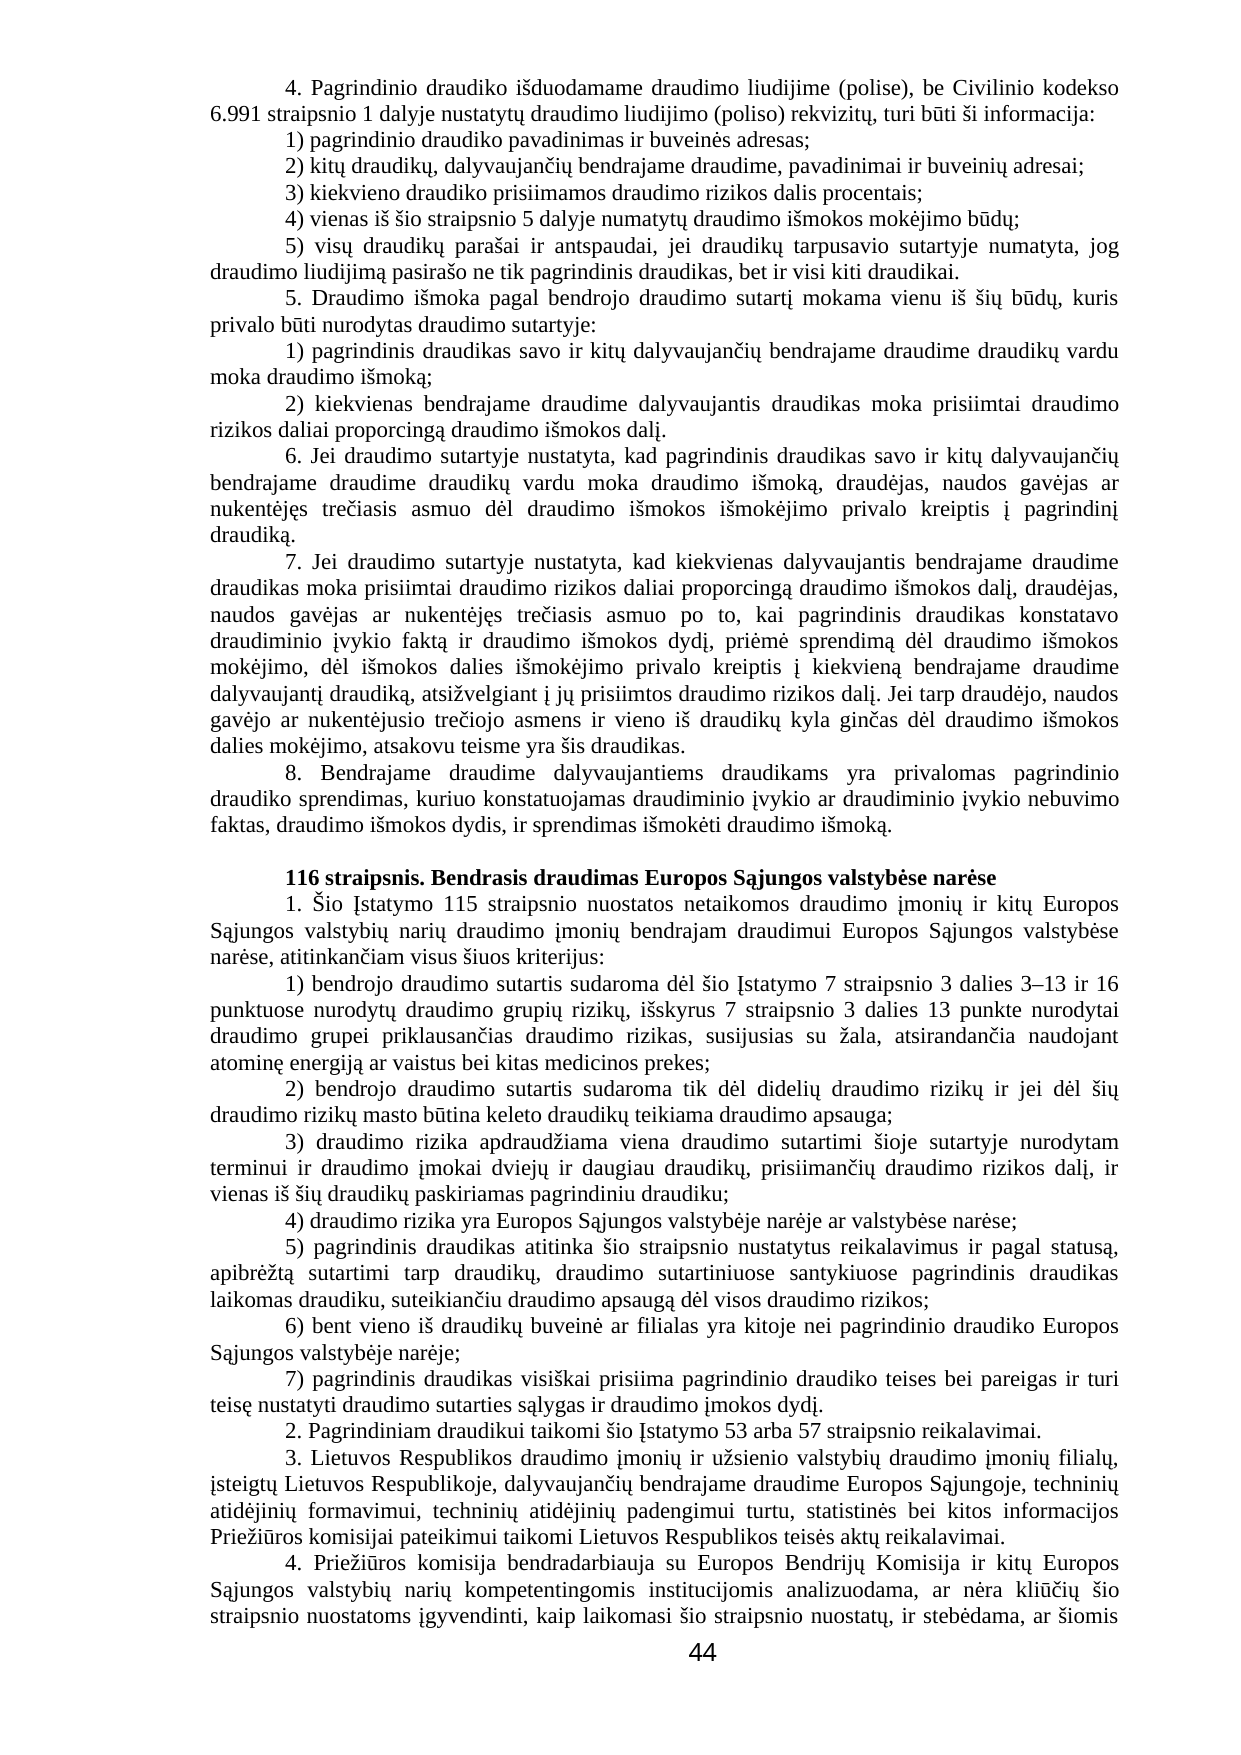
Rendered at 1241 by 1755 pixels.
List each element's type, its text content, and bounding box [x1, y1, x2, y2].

text 7. Jei draudimo sutartyje nustatyta, kad kiekvienas dalyvaujantis bendrajame draudime draudikas moka prisiimtai draudimo rizikos daliai proporcingą draudimo išmokos dalį, draudėjas, naudos gavėjas ar nukentėjęs trečiasis asmuo po to, kai pagrindinis draudikas konstatavo draudiminio įvykio faktą ir draudimo išmokos dydį, priėmė sprendimą dėl draudimo išmokos mokėjimo, dėl išmokos dalies išmokėjimo privalo kreiptis į kiekvieną bendrajame draudime dalyvaujantį draudiką, atsižvelgiant į jų prisiimtos draudimo rizikos dalį. Jei tarp draudėjo, naudos gavėjo ar nukentėjusio trečiojo asmens ir vieno iš draudikų kyla ginčas dėl draudimo išmokos dalies mokėjimo, atsakovu teisme yra šis draudikas. [210, 548, 1120, 759]
text 4) draudimo rizika yra Europos Sąjungos valstybėje narėje ar valstybėse narėse; [210, 1207, 1120, 1233]
text 8. Bendrajame draudime dalyvaujantiems draudikams yra privalomas pagrindinio draudiko sprendimas, kuriuo konstatuojamas draudiminio įvykio ar draudiminio įvykio nebuvimo faktas, draudimo išmokos dydis, ir sprendimas išmokėti draudimo išmoką. [210, 759, 1120, 838]
text 4) vienas iš šio straipsnio 5 dalyje numatytų draudimo išmokos mokėjimo būdų; [210, 205, 1120, 232]
text 4. Pagrindinio draudiko išduodamame draudimo liudijime (polise), be Civilinio kodekso 6.991 straipsnio 1 dalyje nustatytų draudimo liudijimo (poliso) rekvizitų, turi būti ši informacija: [210, 73, 1120, 126]
text 2. Pagrindiniam draudikui taikomi šio Įstatymo 53 arba 57 straipsnio reikalavimai. [210, 1418, 1120, 1444]
text 2) kiekvienas bendrajame draudime dalyvaujantis draudikas moka prisiimtai draudimo rizikos daliai proporcingą draudimo išmokos dalį. [210, 390, 1120, 442]
text 5. Draudimo išmoka pagal bendrojo draudimo sutartį mokama vienu iš šių būdų, kuris privalo būti nurodytas draudimo sutartyje: [210, 284, 1120, 337]
text 1) bendrojo draudimo sutartis sudaroma dėl šio Įstatymo 7 straipsnio 3 dalies 3–13 ir 16 punktuose nurodytų draudimo grupių rizikų, išskyrus 7 straipsnio 3 dalies 13 punkte nurodytai draudimo grupei priklausančias draudimo rizikas, susijusias su žala, atsirandančia naudojant atominę energiją ar vaistus bei kitas medicinos prekes; [210, 969, 1120, 1075]
text 1) pagrindinio draudiko pavadinimas ir buveinės adresas; [210, 126, 1120, 153]
text 1) pagrindinis draudikas savo ir kitų dalyvaujančių bendrajame draudime draudikų vardu moka draudimo išmoką; [210, 337, 1120, 390]
text 1. Šio Įstatymo 115 straipsnio nuostatos netaikomos draudimo įmonių ir kitų Europos Sąjungos valstybių narių draudimo įmonių bendrajam draudimui Europos Sąjungos valstybėse narėse, atitinkančiam visus šiuos kriterijus: [210, 891, 1120, 969]
text 7) pagrindinis draudikas visiškai prisiima pagrindinio draudiko teises bei pareigas ir turi teisę nustatyti draudimo sutarties sąlygas ir draudimo įmokos dydį. [210, 1365, 1120, 1418]
text 6) bent vieno iš draudikų buveinė ar filialas yra kitoje nei pagrindinio draudiko Europos Sąjungos valstybėje narėje; [210, 1312, 1120, 1365]
text 3) draudimo rizika apdraudžiama viena draudimo sutartimi šioje sutartyje nurodytam terminui ir draudimo įmokai dviejų ir daugiau draudikų, prisiimančių draudimo rizikos dalį, ir vienas iš šių draudikų paskiriamas pagrindiniu draudiku; [210, 1128, 1120, 1207]
subtitle 116 straipsnis. Bendrasis draudimas Europos Sąjungos valstybėse narėse [210, 864, 1120, 891]
text 6. Jei draudimo sutartyje nustatyta, kad pagrindinis draudikas savo ir kitų dalyvaujančių bendrajame draudime draudikų vardu moka draudimo išmoką, draudėjas, naudos gavėjas ar nukentėjęs trečiasis asmuo dėl draudimo išmokos išmokėjimo privalo kreiptis į pagrindinį draudiką. [210, 442, 1120, 548]
text 2) bendrojo draudimo sutartis sudaroma tik dėl didelių draudimo rizikų ir jei dėl šių draudimo rizikų masto būtina keleto draudikų teikiama draudimo apsauga; [210, 1075, 1120, 1128]
text 5) visų draudikų parašai ir antspaudai, jei draudikų tarpusavio sutartyje numatyta, jog draudimo liudijimą pasirašo ne tik pagrindinis draudikas, bet ir visi kiti draudikai. [210, 232, 1120, 284]
text 3) kiekvieno draudiko prisiimamos draudimo rizikos dalis procentais; [210, 179, 1120, 205]
text 4. Priežiūros komisija bendradarbiauja su Europos Bendrijų Komisija ir kitų Europos Sąjungos valstybių narių kompetentingomis institucijomis analizuodama, ar nėra kliūčių šio straipsnio nuostatoms įgyvendinti, kaip laikomasi šio straipsnio nuostatų, ir stebėdama, ar šiomis [210, 1549, 1120, 1628]
text 5) pagrindinis draudikas atitinka šio straipsnio nustatytus reikalavimus ir pagal statusą, apibrėžtą sutartimi tarp draudikų, draudimo sutartiniuose santykiuose pagrindinis draudikas laikomas draudiku, suteikiančiu draudimo apsaugą dėl visos draudimo rizikos; [210, 1233, 1120, 1312]
text 2) kitų draudikų, dalyvaujančių bendrajame draudime, pavadinimai ir buveinių adresai; [210, 153, 1120, 179]
text 3. Lietuvos Respublikos draudimo įmonių ir užsienio valstybių draudimo įmonių filialų, įsteigtų Lietuvos Respublikoje, dalyvaujančių bendrajame draudime Europos Sąjungoje, techninių atidėjinių formavimui, techninių atidėjinių padengimui turtu, statistinės bei kitos informacijos Priežiūros komisijai pateikimui taikomi Lietuvos Respublikos teisės aktų reikalavimai. [210, 1444, 1120, 1549]
